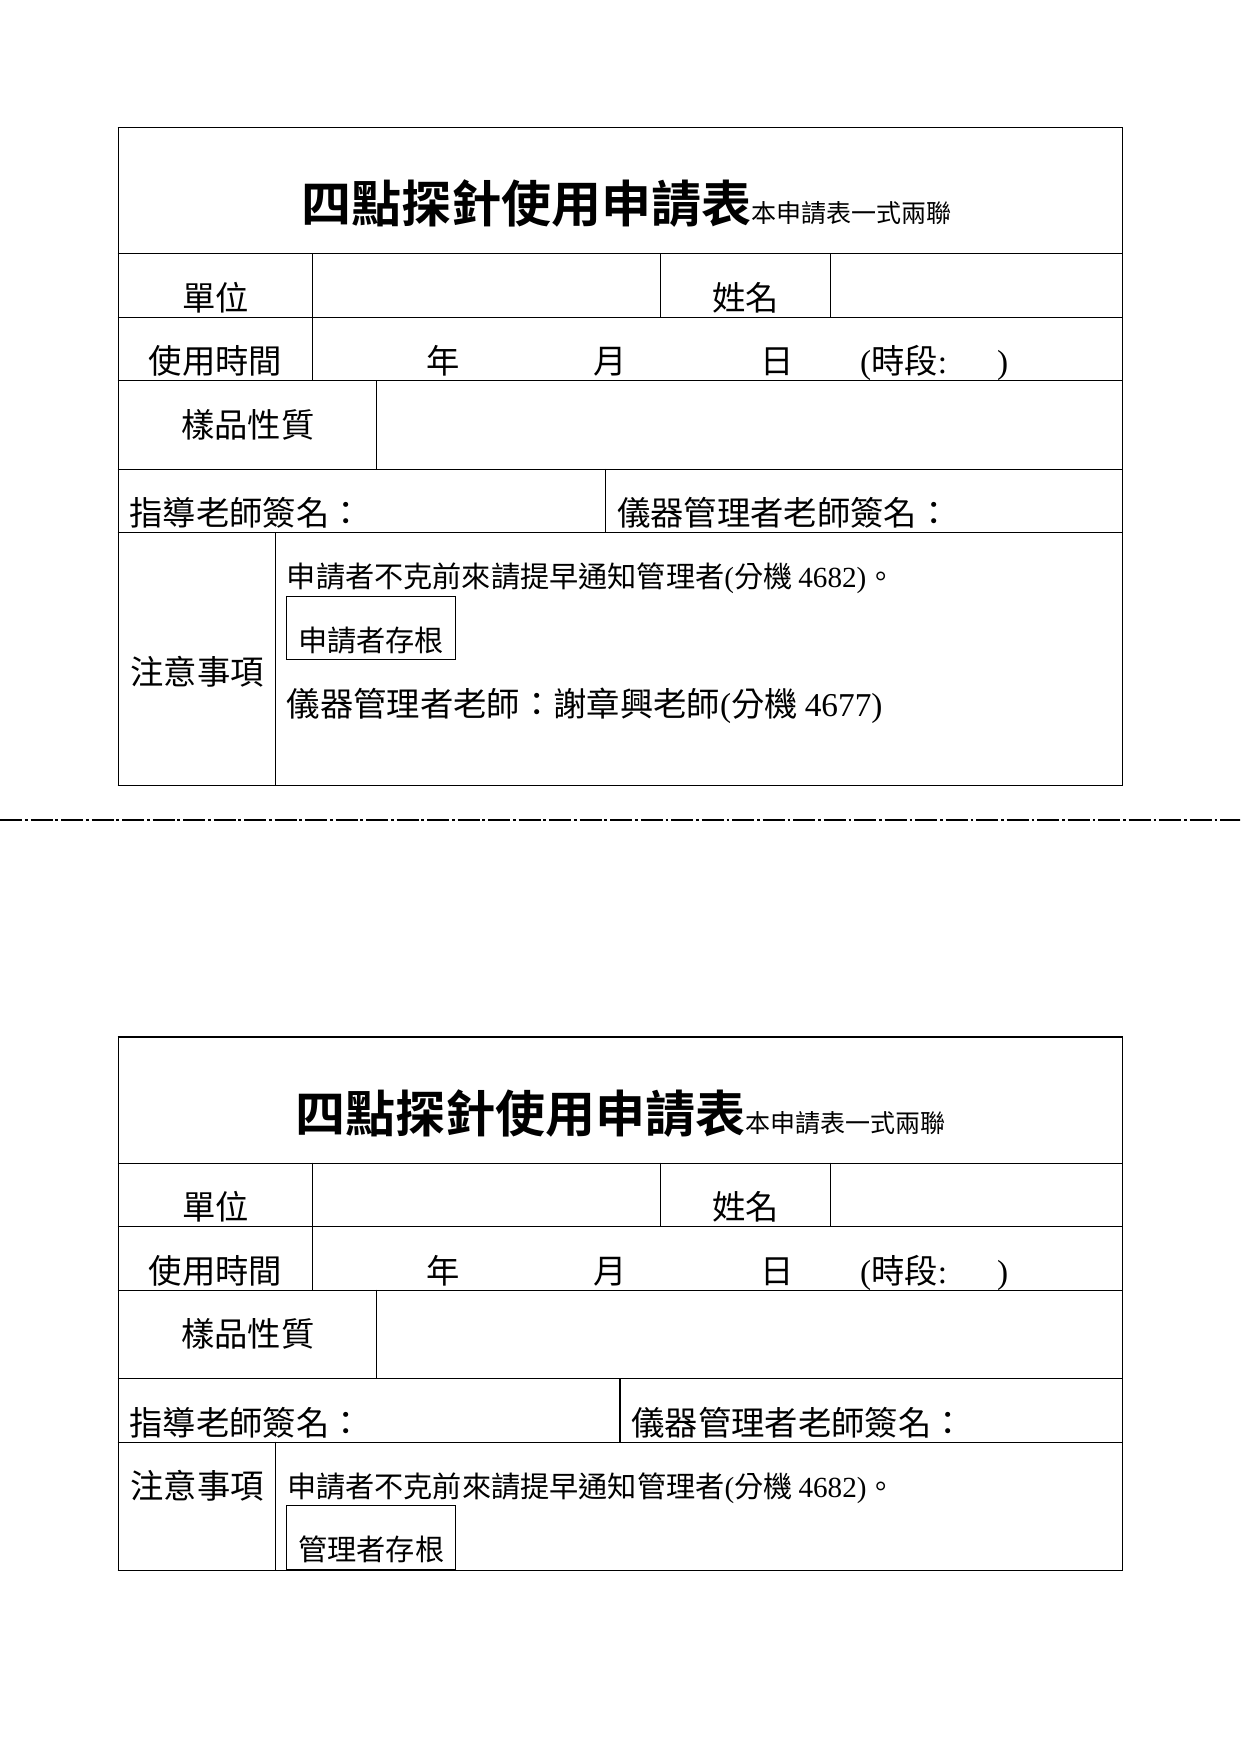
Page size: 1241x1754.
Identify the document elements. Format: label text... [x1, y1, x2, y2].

table_cell [831, 254, 1122, 317]
table_cell 年 月 日 (時段: ) [313, 1227, 1122, 1289]
table_cell 樣品性質 [119, 1291, 376, 1378]
table_cell 注意事項 [119, 1443, 275, 1570]
table_header 申請者存根 [287, 597, 455, 659]
table_header 四點探針使用申請表本申請表一式兩聯 [119, 1038, 1122, 1162]
table_cell 儀器管理者老師簽名： [606, 470, 1122, 532]
table_cell 姓名 [661, 1164, 830, 1226]
table_cell 儀器管理者老師簽名： [621, 1379, 1122, 1442]
table_cell [831, 1164, 1122, 1226]
table_cell [377, 1291, 1122, 1378]
table_cell 單位 [119, 254, 312, 317]
table_cell [377, 381, 1122, 469]
table_cell 申請者不克前來請提早通知管理者(分機4682)。 [276, 1443, 1122, 1570]
table_cell 樣品性質 [119, 381, 376, 469]
table_cell 注意事項 [119, 533, 275, 785]
table_cell 使用時間 [119, 1227, 312, 1289]
table_cell 姓名 [661, 254, 830, 317]
table_header 四點探針使用申請表本申請表一式兩聯 [119, 128, 1122, 253]
table_cell [313, 254, 660, 317]
table_cell 指導老師簽名： [119, 1379, 619, 1442]
table_cell [313, 1164, 660, 1226]
table_header 管理者存根 [287, 1506, 455, 1569]
table_cell 使用時間 [119, 318, 312, 380]
table_cell 單位 [119, 1164, 312, 1226]
table_cell 申請者不克前來請提早通知管理者(分機4682)。 儀器管理者老師：謝章興老師(分機4677) [276, 533, 1122, 785]
table_cell 指導老師簽名： [119, 470, 605, 532]
table_cell 年 月 日 (時段: ) [313, 318, 1122, 380]
